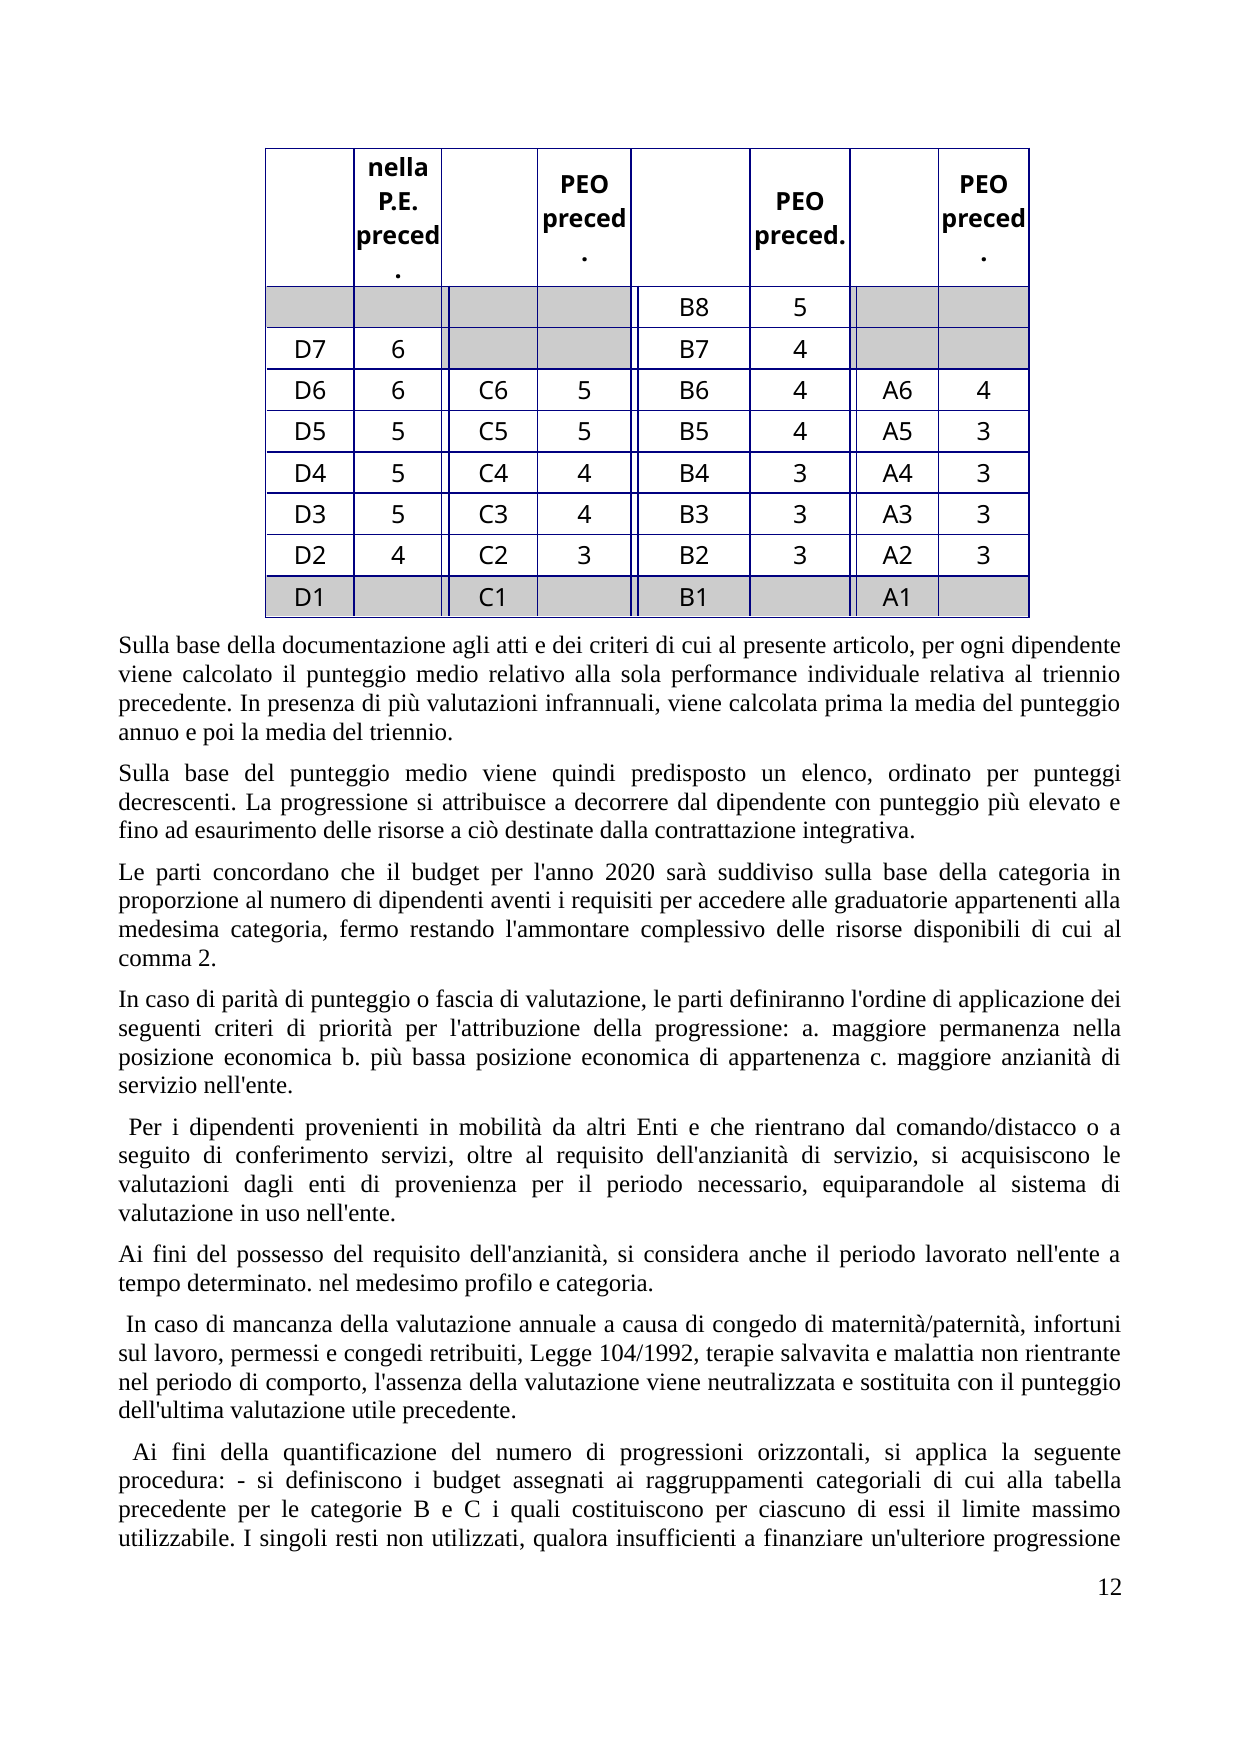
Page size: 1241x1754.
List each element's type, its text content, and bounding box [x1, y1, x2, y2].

table_header PEO preced. [751, 149, 849, 286]
table_cell C4 [450, 453, 537, 492]
table_cell 5 [355, 494, 441, 534]
table_cell [632, 328, 637, 368]
table_cell 4 [751, 370, 849, 409]
table_cell [442, 411, 448, 451]
table_cell [632, 535, 637, 575]
table_cell [355, 287, 441, 327]
table_cell [939, 577, 1028, 616]
table_cell A6 [857, 370, 938, 409]
text Le parti concordano che il budget per l'anno 2020 sarà suddiviso sulla base della categoria in proporzione al numero di dipendenti aventi i requisiti per accedere alle graduatorie appartenenti alla medesima categoria, fermo restando l'ammontare complessivo delle risorse disponibili di cui al comma 2. [118, 857, 1122, 972]
table_cell [851, 287, 856, 327]
table_cell 3 [939, 494, 1028, 534]
table_cell [632, 287, 637, 327]
table_cell B5 [639, 411, 749, 451]
table_cell A2 [857, 535, 938, 575]
text In caso di mancanza della valutazione annuale a causa di congedo di maternità/paternità, infortuni sul lavoro, permessi e congedi retribuiti, Legge 104/1992, terapie salvavita e malattia non rientrante nel periodo di comporto, l'assenza della valutazione viene neutralizzata e sostituita con il punteggio dell'ultima valutazione utile precedente. [118, 1309, 1122, 1424]
table_cell [442, 370, 448, 409]
table_cell [851, 328, 856, 368]
table_header [632, 149, 749, 286]
table_cell D7 [266, 328, 353, 368]
table_header PEO preced. [939, 149, 1028, 286]
table_cell B6 [639, 370, 749, 409]
table_cell [751, 577, 849, 616]
table_cell 6 [355, 328, 441, 368]
table_cell [442, 535, 448, 575]
table_cell 5 [355, 411, 441, 451]
table_cell D3 [266, 493, 353, 534]
table_cell [632, 577, 637, 616]
table_cell 5 [751, 287, 849, 327]
table_cell C6 [450, 370, 537, 409]
table_cell 4 [538, 494, 630, 534]
table_cell [632, 494, 637, 534]
table_cell A4 [857, 453, 938, 492]
table_cell [442, 494, 448, 534]
table_header nella P.E. preced. [355, 149, 441, 286]
table_cell 3 [751, 494, 849, 534]
table_cell 3 [751, 535, 849, 575]
table_cell B7 [639, 328, 749, 368]
table_cell [450, 328, 537, 368]
table_cell 5 [355, 453, 441, 492]
table_cell [939, 328, 1028, 368]
table_cell B8 [639, 287, 749, 327]
table_cell C2 [450, 535, 537, 575]
table_cell [632, 370, 637, 409]
table_cell [851, 411, 856, 451]
table_cell C3 [450, 494, 537, 534]
table_cell 5 [538, 411, 630, 451]
table_cell D5 [266, 411, 353, 451]
table_cell 4 [538, 453, 630, 492]
table_cell 3 [751, 453, 849, 492]
table_cell 3 [939, 535, 1028, 575]
text Sulla base del punteggio medio viene quindi predisposto un elenco, ordinato per punteggi decrescenti. La progressione si attribuisce a decorrere dal dipendente con punteggio più elevato e fino ad esaurimento delle risorse a ciò destinate dalla contrattazione integrativa. [118, 758, 1122, 844]
table_cell D4 [266, 452, 353, 492]
table_header [442, 149, 537, 286]
table_cell [450, 287, 537, 327]
table_cell 4 [751, 411, 849, 451]
text Ai fini della quantificazione del numero di progressioni orizzontali, si applica la seguente procedura: - si definiscono i budget assegnati ai raggruppamenti categoriali di cui alla tabella precedente per le categorie B e C i quali costituiscono per ciascuno di essi il limite massimo utilizzabile. I singoli resti non utilizzati, qualora insufficienti a finanziare un'ulteriore progressione [118, 1437, 1122, 1552]
table_cell [632, 411, 637, 451]
text Sulla base della documentazione agli atti e dei criteri di cui al presente articolo, per ogni dipendente viene calcolato il punteggio medio relativo alla sola performance individuale relativa al triennio precedente. In presenza di più valutazioni infrannuali, viene calcolata prima la media del punteggio annuo e poi la media del triennio. [118, 630, 1122, 745]
table_cell 3 [939, 453, 1028, 492]
table_cell [442, 453, 448, 492]
table_cell [538, 287, 630, 327]
table_cell [266, 287, 353, 327]
table_cell A1 [857, 577, 938, 616]
table_cell C1 [450, 577, 537, 616]
table_cell [442, 328, 448, 368]
table_cell B1 [639, 577, 749, 616]
table_cell [939, 287, 1028, 327]
table_cell [632, 453, 637, 492]
table_cell [857, 328, 938, 368]
table_cell D2 [266, 535, 353, 575]
table_header PEO preced. [538, 149, 630, 286]
table_cell B4 [639, 453, 749, 492]
table_header [266, 149, 353, 286]
table_cell 5 [538, 370, 630, 409]
table_cell [851, 453, 856, 492]
table_cell B2 [639, 535, 749, 575]
text Ai fini del possesso del requisito dell'anzianità, si considera anche il periodo lavorato nell'ente a tempo determinato. nel medesimo profilo e categoria. [118, 1239, 1122, 1297]
table_cell A5 [857, 411, 938, 451]
table_cell C5 [450, 411, 537, 451]
table_cell [851, 577, 856, 616]
table_cell D1 [266, 576, 353, 616]
table_cell 3 [538, 535, 630, 575]
table_cell 4 [939, 370, 1028, 409]
table_cell [442, 577, 448, 616]
table_cell D6 [266, 369, 353, 409]
table_cell A3 [857, 494, 938, 534]
table_cell 3 [939, 411, 1028, 451]
table_header [851, 149, 938, 286]
table_cell [538, 328, 630, 368]
table_cell B3 [639, 494, 749, 534]
table_cell [851, 494, 856, 534]
text In caso di parità di punteggio o fascia di valutazione, le parti definiranno l'ordine di applicazione dei seguenti criteri di priorità per l'attribuzione della progressione: a. maggiore permanenza nella posizione economica b. più bassa posizione economica di appartenenza c. maggiore anzianità di servizio nell'ente. [118, 984, 1122, 1099]
table_cell [442, 287, 448, 327]
table_cell [355, 577, 441, 616]
table_cell [851, 535, 856, 575]
table_cell 6 [355, 370, 441, 409]
text Per i dipendenti provenienti in mobilità da altri Enti e che rientrano dal comando/distacco o a seguito di conferimento servizi, oltre al requisito dell'anzianità di servizio, si acquisiscono le valutazioni dagli enti di provenienza per il periodo necessario, equiparandole al sistema di valutazione in uso nell'ente. [118, 1112, 1122, 1227]
table_cell 4 [355, 535, 441, 575]
table_cell [538, 577, 630, 616]
table_cell [851, 370, 856, 409]
table_cell [857, 287, 938, 327]
table_cell 4 [751, 328, 849, 368]
